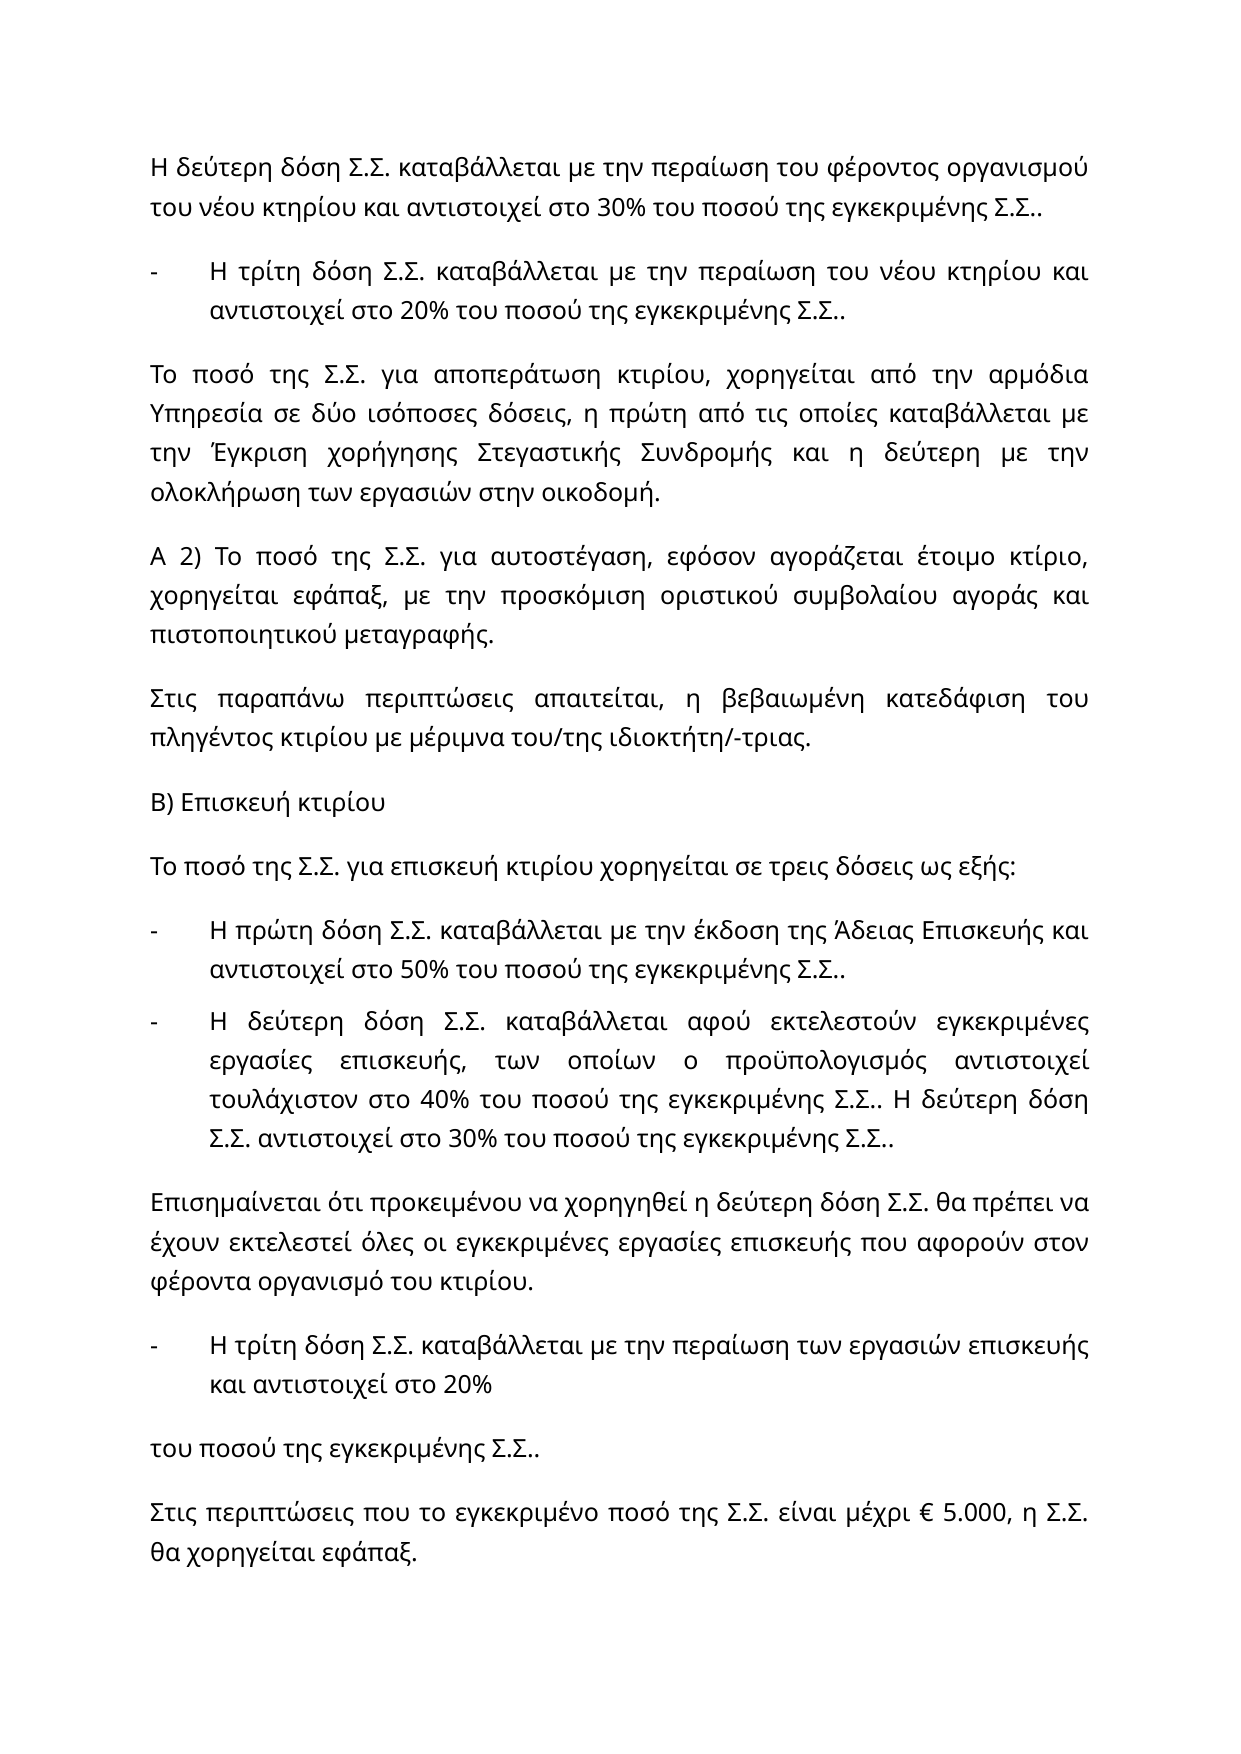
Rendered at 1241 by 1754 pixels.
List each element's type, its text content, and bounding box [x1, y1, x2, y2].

text Το ποσό της Σ.Σ. για αποπεράτωση κτιρίου, χορηγείται από την αρμόδια Υπηρεσία σε δύο ισόποσες δόσεις, η πρώτη από τις οποίες καταβάλλεται με την Έγκριση χορήγησης Στεγαστικής Συνδρομής και η δεύτερη με την ολοκλήρωση των εργασιών στην οικοδομή. [150, 357, 1090, 508]
list - Η τρίτη δόση Σ.Σ. καταβάλλεται με την περαίωση των εργασιών επισκευής και αντιστοιχεί στο 20% [150, 1327, 1090, 1401]
list - Η πρώτη δόση Σ.Σ. καταβάλλεται με την έκδοση της Άδειας Επισκευής και αντιστοιχεί στο 50% του ποσού της εγκεκριμένης Σ.Σ.. [150, 912, 1090, 986]
text Στις περιπτώσεις που το εγκεκριμένο ποσό της Σ.Σ. είναι μέχρι € 5.000, η Σ.Σ. θα χορηγείται εφάπαξ. [150, 1495, 1090, 1568]
text Το ποσό της Σ.Σ. για επισκευή κτιρίου χορηγείται σε τρεις δόσεις ως εξής: [150, 848, 1090, 882]
text Η δεύτερη δόση Σ.Σ. καταβάλλεται με την περαίωση του φέροντος οργανισμού του νέου κτηρίου και αντιστοιχεί στο 30% του ποσού της εγκεκριμένης Σ.Σ.. [150, 150, 1090, 223]
text Β) Επισκευή κτιρίου [150, 784, 1090, 818]
list - Η τρίτη δόση Σ.Σ. καταβάλλεται με την περαίωση του νέου κτηρίου και αντιστοιχεί στο 20% του ποσού της εγκεκριμένης Σ.Σ.. [150, 253, 1090, 327]
text A 2) Το ποσό της Σ.Σ. για αυτοστέγαση, εφόσον αγοράζεται έτοιμο κτίριο, χορηγείται εφάπαξ, με την προσκόμιση οριστικού συμβολαίου αγοράς και πιστοποιητικού μεταγραφής. [150, 538, 1090, 651]
text του ποσού της εγκεκριμένης Σ.Σ.. [150, 1431, 1090, 1465]
text Στις παραπάνω περιπτώσεις απαιτείται, η βεβαιωμένη κατεδάφιση του πληγέντος κτιρίου με μέριμνα του/της ιδιοκτήτη/-τριας. [150, 681, 1090, 754]
list - H δεύτερη δόση Σ.Σ. καταβάλλεται αφού εκτελεστούν εγκεκριμένες εργασίες επισκευής, των οποίων ο προϋπολογισμός αντιστοιχεί τουλάχιστον στο 40% του ποσού της εγκεκριμένης Σ.Σ.. Η δεύτερη δόση Σ.Σ. αντιστοιχεί στο 30% του ποσού της εγκεκριμένης Σ.Σ.. [150, 1003, 1090, 1155]
text Επισημαίνεται ότι προκειμένου να χορηγηθεί η δεύτερη δόση Σ.Σ. θα πρέπει να έχουν εκτελεστεί όλες οι εγκεκριμένες εργασίες επισκευής που αφορούν στον φέροντα οργανισμό του κτιρίου. [150, 1185, 1090, 1297]
